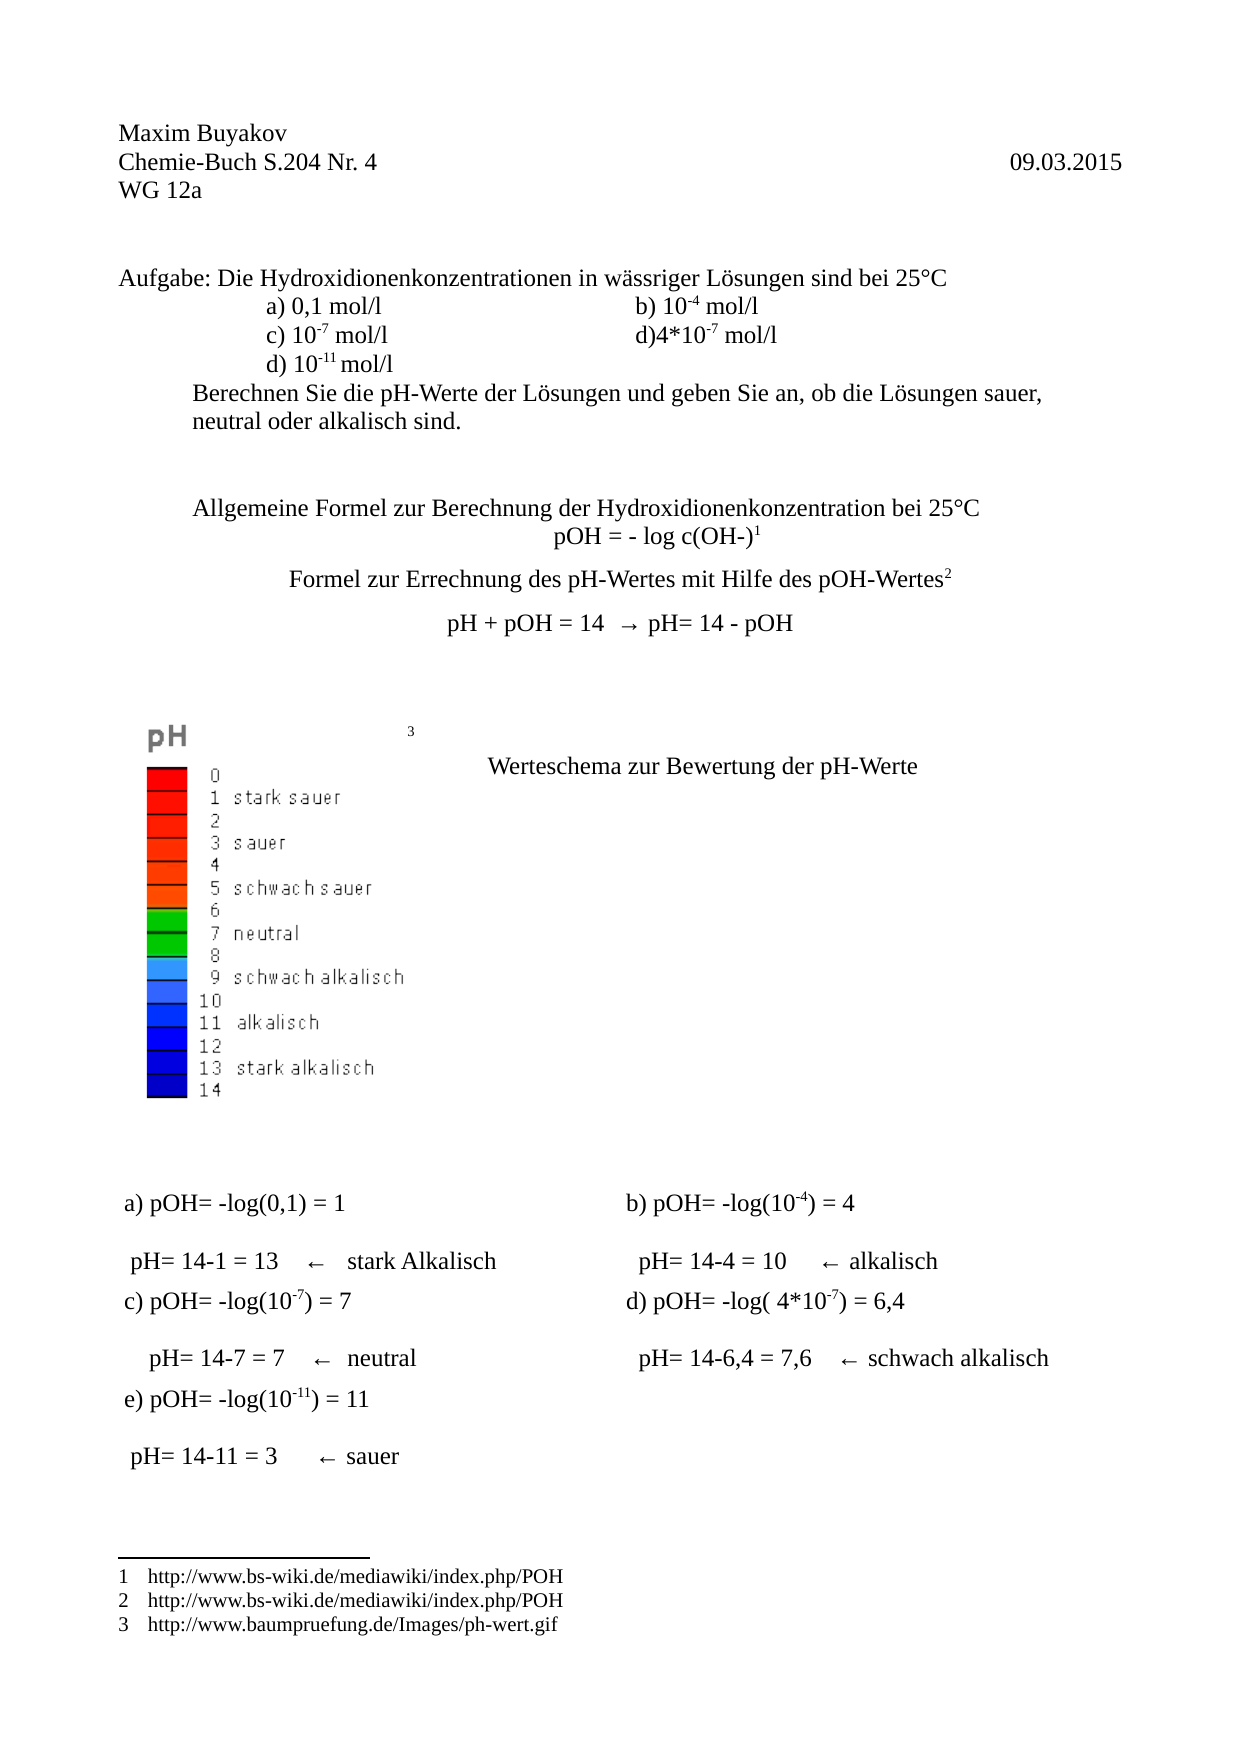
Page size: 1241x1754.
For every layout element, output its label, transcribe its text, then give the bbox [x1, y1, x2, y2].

table_header a) pOH= -log(0,1) = 1 pH= 14-1 = 13 ← stark Alkalisch [118, 1183, 620, 1280]
text neutral oder alkalisch sind. [118, 406, 1122, 435]
table_cell [620, 1378, 1122, 1476]
table_cell e) pOH= -log(10-11) = 11 pH= 14-11 = 3 ← sauer [118, 1378, 620, 1476]
table_header b) pOH= -log(10-4) = 4 pH= 14-4 = 10 ← alkalisch [620, 1183, 1122, 1280]
table_cell c) pOH= -log(10-7) = 7 pH= 14-7 = 7 ← neutral [118, 1280, 620, 1378]
picture [125, 717, 408, 1108]
text Allgemeine Formel zur Berechnung der Hydroxidionenkonzentration bei 25°C [118, 493, 1122, 521]
text c) 10-7 mol/l d)4*10-7 mol/l [118, 320, 1122, 349]
text pOH = - log c(OH-) [118, 521, 1122, 550]
text http://www.baumpruefung.de/Images/ph-wert.gif [118, 1612, 1122, 1636]
text Formel zur Errechnung des pH-Wertes mit Hilfe des pOH-Wertes [118, 564, 1122, 593]
text a) 0,1 mol/l b) 10-4 mol/l [118, 291, 1122, 320]
text pH + pOH = 14 → pH= 14 - pOH [118, 608, 1122, 636]
text Berechnen Sie die pH-Werte der Lösungen und geben Sie an, ob die Lösungen sauer, [118, 378, 1122, 406]
text http://www.bs-wiki.de/mediawiki/index.php/POH [118, 1588, 1122, 1612]
text http://www.bs-wiki.de/mediawiki/index.php/POH [118, 1564, 1122, 1588]
table_cell d) pOH= -log( 4*10-7) = 6,4 pH= 14-6,4 = 7,6 ← schwach alkalisch [620, 1280, 1122, 1378]
text Werteschema zur Bewertung der pH-Werte [408, 751, 1122, 780]
text Aufgabe: Die Hydroxidionenkonzentrationen in wässriger Lösungen sind bei 25°C [118, 263, 1122, 291]
text d) 10-11 mol/l [118, 349, 1122, 378]
